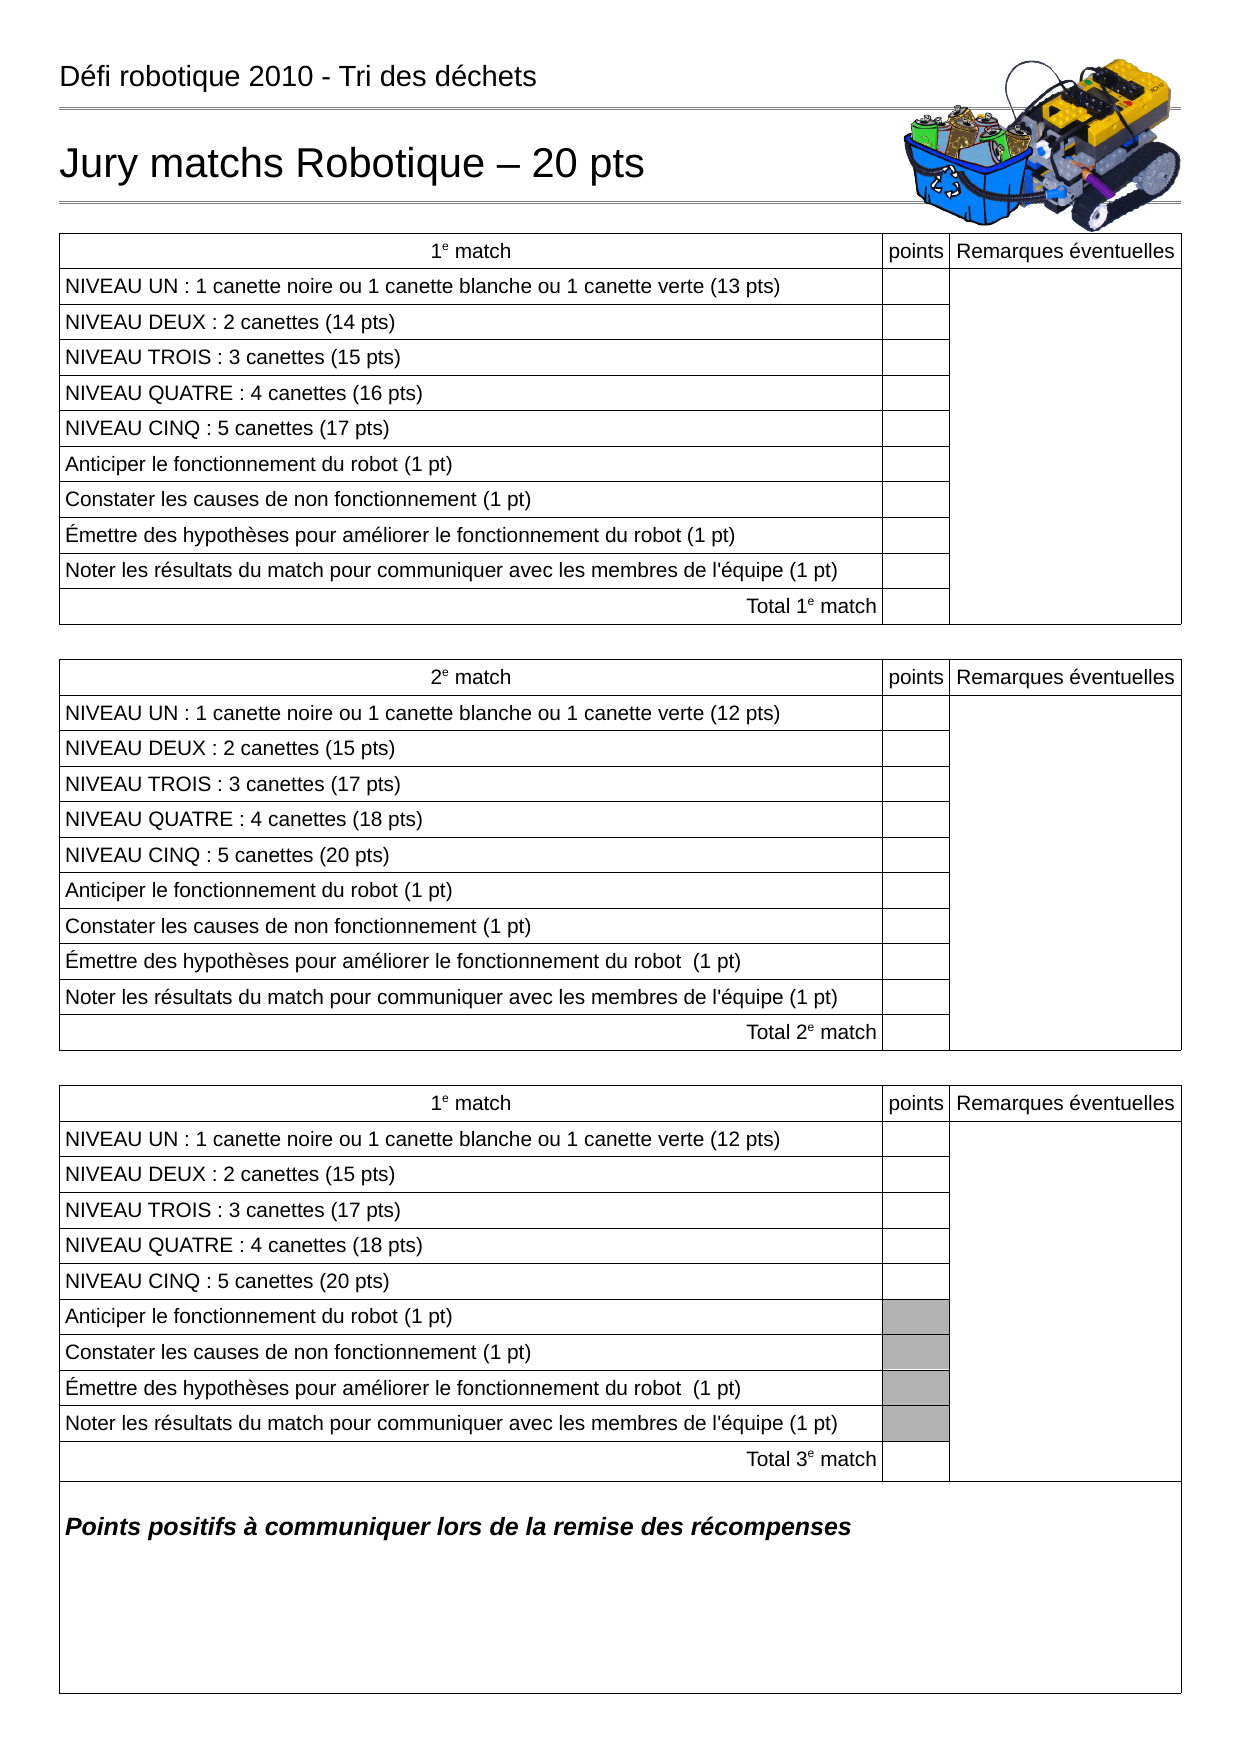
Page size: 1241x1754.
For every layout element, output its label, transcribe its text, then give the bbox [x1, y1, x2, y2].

table_cell [883, 589, 949, 623]
table_cell Noter les résultats du match pour communiquer avec les membres de l'équipe (1 pt) [60, 980, 882, 1014]
table_cell [883, 411, 949, 446]
text Défi robotique 2010 - Tri des déchets [59, 59, 903, 93]
table_cell 1e match [60, 1086, 882, 1121]
table_cell Constater les causes de non fonctionnement (1 pt) [60, 909, 882, 943]
table_cell [883, 1300, 949, 1334]
table_cell NIVEAU TROIS : 3 canettes (17 pts) [60, 767, 882, 801]
table_cell Remarques éventuelles [950, 660, 1181, 694]
table_cell [883, 909, 949, 943]
table_cell [950, 696, 1181, 1050]
table_cell Noter les résultats du match pour communiquer avec les membres de l'équipe (1 pt) [60, 554, 882, 588]
table_cell Constater les causes de non fonctionnement (1 pt) [60, 1335, 882, 1369]
table_cell [883, 767, 949, 801]
table_cell [883, 1442, 949, 1481]
table_cell [883, 1193, 949, 1227]
table_cell points [883, 660, 949, 694]
table_cell Noter les résultats du match pour communiquer avec les membres de l'équipe (1 pt) [60, 1406, 882, 1441]
table_cell Anticiper le fonctionnement du robot (1 pt) [60, 1300, 882, 1334]
table_cell NIVEAU CINQ : 5 canettes (17 pts) [60, 411, 882, 446]
table_cell [950, 1122, 1181, 1481]
table_cell [883, 1371, 949, 1405]
table_cell [883, 269, 949, 304]
table_cell [883, 1335, 949, 1369]
table_cell Total 3e match [60, 1442, 882, 1481]
table_cell [883, 554, 949, 588]
table_cell points [883, 1086, 949, 1121]
table_cell [950, 269, 1181, 623]
picture [903, 59, 1181, 232]
table_cell Remarques éventuelles [950, 1086, 1181, 1121]
table_cell NIVEAU UN : 1 canette noire ou 1 canette blanche ou 1 canette verte (12 pts) [60, 696, 882, 730]
table_cell [59, 1051, 882, 1085]
table_cell NIVEAU CINQ : 5 canettes (20 pts) [60, 1264, 882, 1298]
table_cell Points positifs à communiquer lors de la remise des récompenses [60, 1482, 1181, 1693]
table_cell [883, 340, 949, 375]
table_cell NIVEAU QUATRE : 4 canettes (18 pts) [60, 1229, 882, 1263]
table_cell [950, 1051, 1181, 1085]
table_cell NIVEAU CINQ : 5 canettes (20 pts) [60, 838, 882, 872]
table_cell NIVEAU UN : 1 canette noire ou 1 canette blanche ou 1 canette verte (13 pts) [60, 269, 882, 304]
table_cell Émettre des hypothèses pour améliorer le fonctionnement du robot (1 pt) [60, 1371, 882, 1405]
table_cell Émettre des hypothèses pour améliorer le fonctionnement du robot (1 pt) [60, 944, 882, 979]
table_cell [883, 944, 949, 979]
table_cell [883, 873, 949, 908]
table_cell [883, 447, 949, 481]
table_cell [883, 731, 949, 766]
table_cell Constater les causes de non fonctionnement (1 pt) [60, 482, 882, 517]
table_cell [883, 838, 949, 872]
table_cell [883, 1015, 949, 1050]
table_header 1e match [60, 234, 882, 268]
table_cell [883, 518, 949, 552]
table_cell NIVEAU TROIS : 3 canettes (17 pts) [60, 1193, 882, 1227]
table_cell Total 1e match [60, 589, 882, 623]
table_cell [883, 980, 949, 1014]
table_cell [883, 1051, 949, 1085]
table_cell Émettre des hypothèses pour améliorer le fonctionnement du robot (1 pt) [60, 518, 882, 552]
table_cell NIVEAU UN : 1 canette noire ou 1 canette blanche ou 1 canette verte (12 pts) [60, 1122, 882, 1156]
table_cell [883, 696, 949, 730]
table_cell Total 2e match [60, 1015, 882, 1050]
table_cell [883, 1229, 949, 1263]
table_cell [883, 1157, 949, 1192]
table_cell [883, 1264, 949, 1298]
table_cell NIVEAU QUATRE : 4 canettes (16 pts) [60, 376, 882, 410]
table_cell [883, 1122, 949, 1156]
table_cell NIVEAU QUATRE : 4 canettes (18 pts) [60, 802, 882, 837]
table_cell [883, 482, 949, 517]
table_cell NIVEAU DEUX : 2 canettes (14 pts) [60, 305, 882, 339]
table_cell NIVEAU DEUX : 2 canettes (15 pts) [60, 731, 882, 766]
table_cell Anticiper le fonctionnement du robot (1 pt) [60, 873, 882, 908]
table_cell [59, 625, 1181, 659]
table_cell Anticiper le fonctionnement du robot (1 pt) [60, 447, 882, 481]
table_cell [883, 1406, 949, 1441]
table_cell NIVEAU TROIS : 3 canettes (15 pts) [60, 340, 882, 375]
table_header points [883, 234, 949, 268]
table_header Remarques éventuelles [950, 234, 1181, 268]
table_cell [883, 305, 949, 339]
table_cell [883, 376, 949, 410]
table_cell [883, 802, 949, 837]
table_cell NIVEAU DEUX : 2 canettes (15 pts) [60, 1157, 882, 1192]
text Jury matchs Robotique – 20 pts [59, 139, 903, 187]
table_cell 2e match [60, 660, 882, 694]
